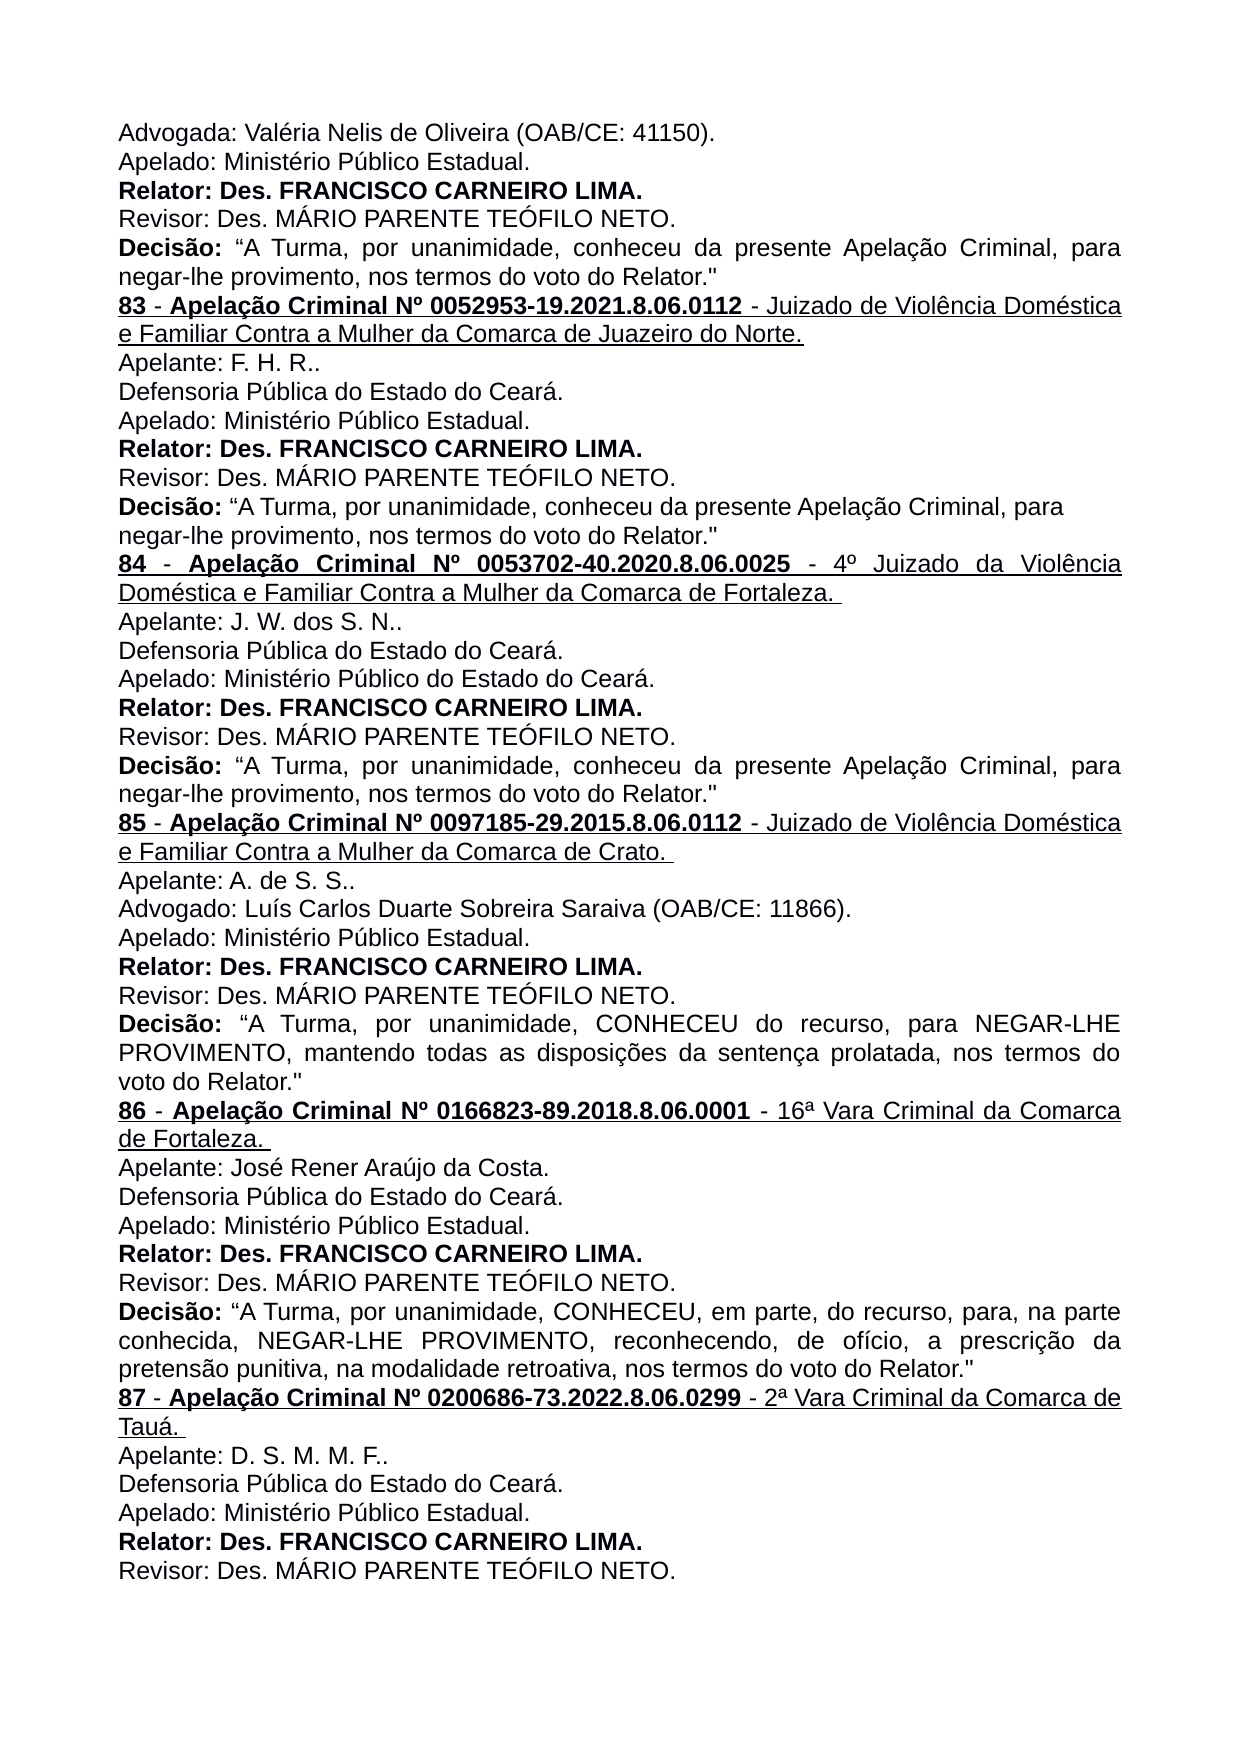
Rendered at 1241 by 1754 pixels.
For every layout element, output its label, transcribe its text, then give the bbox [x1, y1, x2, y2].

text Decisão: “A Turma, por unanimidade, CONHECEU do recurso, para NEGAR-LHE PROVIMENTO, mantendo todas as disposições da sentença prolatada, nos termos do voto do Relator." [118, 1009, 1122, 1096]
text Relator: Des. FRANCISCO CARNEIRO LIMA. [118, 176, 1122, 204]
text Apelado: Ministério Público Estadual. [118, 406, 1122, 434]
text Apelado: Ministério Público Estadual. [118, 923, 1122, 952]
text Decisão: “A Turma, por unanimidade, conheceu da presente Apelação Criminal, para negar-lhe provimento, nos termos do voto do Relator." [118, 233, 1122, 291]
text Defensoria Pública do Estado do Ceará. [118, 636, 1122, 664]
text e Familiar Contra a Mulher da Comarca de Crato. [118, 834, 1122, 866]
text Revisor: Des. MÁRIO PARENTE TEÓFILO NETO. [118, 204, 1122, 233]
text Advogada: Valéria Nelis de Oliveira (OAB/CE: 41150). [118, 118, 1122, 147]
text Relator: Des. FRANCISCO CARNEIRO LIMA. [118, 693, 1122, 722]
text Revisor: Des. MÁRIO PARENTE TEÓFILO NETO. [118, 463, 1122, 492]
text Apelante: J. W. dos S. N.. [118, 607, 1122, 636]
text Apelante: A. de S. S.. [118, 866, 1122, 894]
text Relator: Des. FRANCISCO CARNEIRO LIMA. [118, 434, 1122, 463]
text 87 - Apelação Criminal Nº 0200686-73.2022.8.06.0299 - 2ª Vara Criminal da Comarca de [118, 1383, 1122, 1408]
text Doméstica e Familiar Contra a Mulher da Comarca de Fortaleza. [118, 576, 1122, 607]
text Revisor: Des. MÁRIO PARENTE TEÓFILO NETO. [118, 1556, 1122, 1584]
text Relator: Des. FRANCISCO CARNEIRO LIMA. [118, 1239, 1122, 1268]
text Apelado: Ministério Público Estadual. [118, 147, 1122, 176]
text Revisor: Des. MÁRIO PARENTE TEÓFILO NETO. [118, 722, 1122, 751]
text Relator: Des. FRANCISCO CARNEIRO LIMA. [118, 1527, 1122, 1556]
text Advogado: Luís Carlos Duarte Sobreira Saraiva (OAB/CE: 11866). [118, 894, 1122, 923]
text Decisão: “A Turma, por unanimidade, CONHECEU, em parte, do recurso, para, na parte conhecida, NEGAR-LHE PROVIMENTO, reconhecendo, de ofício, a prescrição da pretensão punitiva, na modalidade retroativa, nos termos do voto do Relator." [118, 1297, 1122, 1383]
text Decisão: “A Turma, por unanimidade, conheceu da presente Apelação Criminal, para [118, 492, 1122, 521]
text Revisor: Des. MÁRIO PARENTE TEÓFILO NETO. [118, 1268, 1122, 1297]
text Apelante: José Rener Araújo da Costa. [118, 1153, 1122, 1182]
text negar-lhe provimento, nos termos do voto do Relator." [118, 521, 1122, 549]
text Apelado: Ministério Público do Estado do Ceará. [118, 664, 1122, 693]
text 85 - Apelação Criminal Nº 0097185-29.2015.8.06.0112 - Juizado de Violência Doméstica [118, 808, 1122, 833]
text Revisor: Des. MÁRIO PARENTE TEÓFILO NETO. [118, 981, 1122, 1009]
text 84 - Apelação Criminal Nº 0053702-40.2020.8.06.0025 - 4º Juizado da Violência [118, 549, 1122, 574]
text Apelante: D. S. M. M. F.. [118, 1441, 1122, 1469]
text Defensoria Pública do Estado do Ceará. [118, 1469, 1122, 1498]
text Defensoria Pública do Estado do Ceará. [118, 1182, 1122, 1211]
text e Familiar Contra a Mulher da Comarca de Juazeiro do Norte. [118, 317, 1122, 348]
text 86 - Apelação Criminal Nº 0166823-89.2018.8.06.0001 - 16ª Vara Criminal da Comarca de Fortaleza. [118, 1096, 1122, 1153]
text 83 - Apelação Criminal Nº 0052953-19.2021.8.06.0112 - Juizado de Violência Doméstica [118, 291, 1122, 316]
text Tauá. [118, 1409, 1122, 1441]
text Apelado: Ministério Público Estadual. [118, 1498, 1122, 1527]
text Relator: Des. FRANCISCO CARNEIRO LIMA. [118, 952, 1122, 981]
text Apelado: Ministério Público Estadual. [118, 1211, 1122, 1239]
text Decisão: “A Turma, por unanimidade, conheceu da presente Apelação Criminal, para negar-lhe provimento, nos termos do voto do Relator." [118, 751, 1122, 808]
text Apelante: F. H. R.. [118, 348, 1122, 377]
text Defensoria Pública do Estado do Ceará. [118, 377, 1122, 406]
